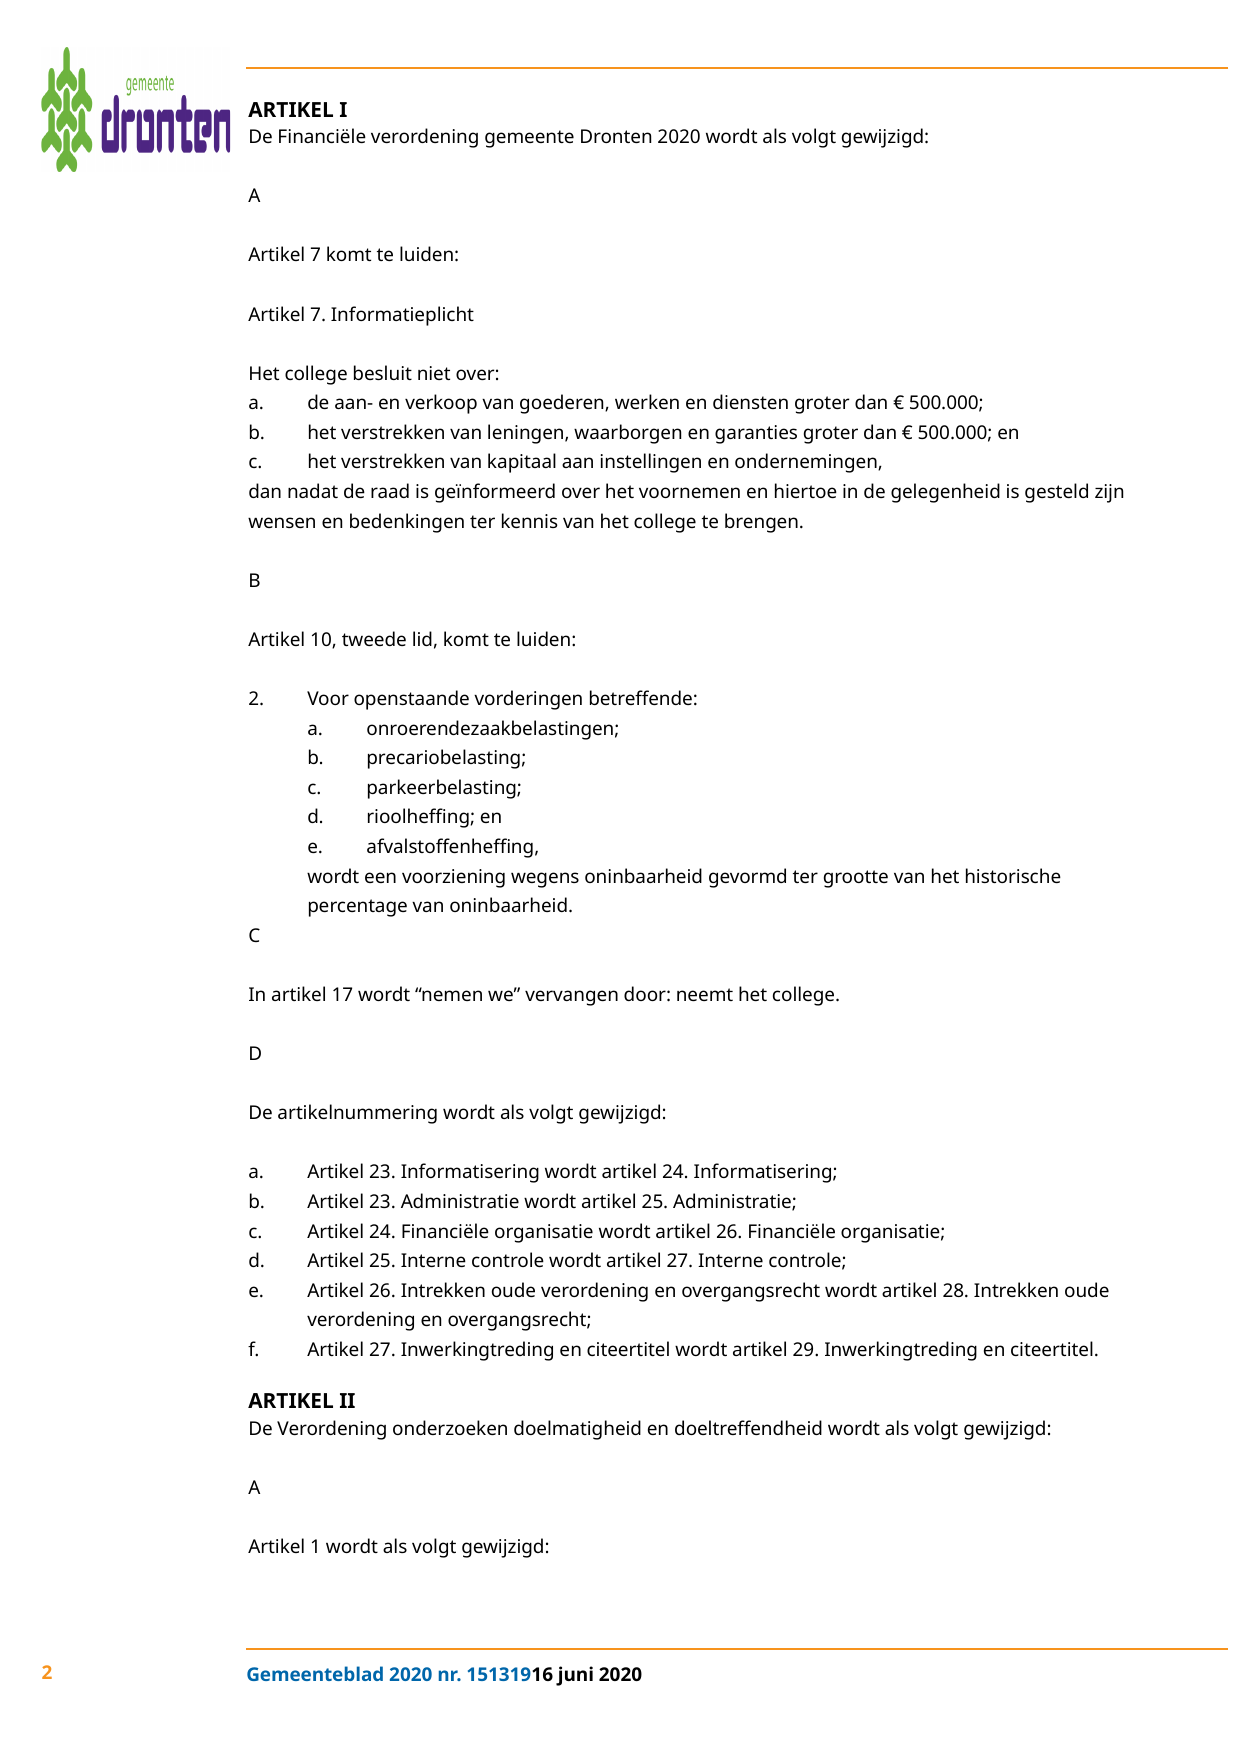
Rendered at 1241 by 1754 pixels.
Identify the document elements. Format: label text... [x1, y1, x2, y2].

list Artikel 23. Administratie wordt artikel 25. Administratie; [248, 1188, 1152, 1214]
picture [41, 47, 231, 172]
text In artikel 17 wordt “nemen we” vervangen door: neemt het college. [248, 981, 1152, 1007]
text De Financiële verordening gemeente Dronten 2020 wordt als volgt gewijzigd: [248, 123, 1152, 149]
text Artikel 10, tweede lid, komt te luiden: [248, 626, 1152, 652]
text D [248, 1040, 1152, 1066]
list onroerendezaakbelastingen; [307, 715, 1152, 741]
text De Verordening onderzoeken doelmatigheid en doeltreffendheid wordt als volgt gewijzigd: [248, 1415, 1152, 1441]
list parkeerbelasting; [307, 774, 1152, 800]
text A [248, 182, 1152, 208]
text Artikel 7 komt te luiden: [248, 242, 1152, 267]
text C [248, 922, 1152, 948]
list Artikel 27. Inwerkingtreding en citeertitel wordt artikel 29. Inwerkingtreding en citeertitel. [248, 1336, 1152, 1362]
list rioolheffing; en [307, 804, 1152, 829]
text Artikel 1 wordt als volgt gewijzigd: [248, 1533, 1152, 1559]
list de aan- en verkoop van goederen, werken en diensten groter dan € 500.000; [248, 389, 1152, 415]
list Artikel 26. Intrekken oude verordening en overgangsrecht wordt artikel 28. Intrekken oude verordening en overgangsrecht; [248, 1277, 1152, 1332]
list het verstrekken van kapitaal aan instellingen en ondernemingen, [248, 449, 1152, 474]
list het verstrekken van leningen, waarborgen en garanties groter dan € 500.000; en [248, 419, 1152, 445]
list Artikel 25. Interne controle wordt artikel 27. Interne controle; [248, 1247, 1152, 1273]
text A [248, 1474, 1152, 1500]
list wordt een voorziening wegens oninbaarheid gevormd ter grootte van het historische percentage van oninbaarheid. [248, 863, 1152, 918]
text De artikelnummering wordt als volgt gewijzigd: [248, 1099, 1152, 1125]
text ARTIKEL II [248, 1387, 1152, 1415]
text dan nadat de raad is geïnformeerd over het voornemen en hiertoe in de gelegenheid is gesteld zijn wensen en bedenkingen ter kennis van het college te brengen. [248, 478, 1152, 533]
text Artikel 7. Informatieplicht [248, 301, 1152, 326]
text B [248, 567, 1152, 593]
text Het college besluit niet over: [248, 360, 1152, 386]
list afvalstoffenheffing, [307, 833, 1152, 859]
list Voor openstaande vorderingen betreffende: [248, 685, 1152, 711]
text ARTIKEL I [248, 95, 1152, 123]
list precariobelasting; [307, 744, 1152, 770]
list Artikel 23. Informatisering wordt artikel 24. Informatisering; [248, 1159, 1152, 1184]
list Artikel 24. Financiële organisatie wordt artikel 26. Financiële organisatie; [248, 1218, 1152, 1243]
